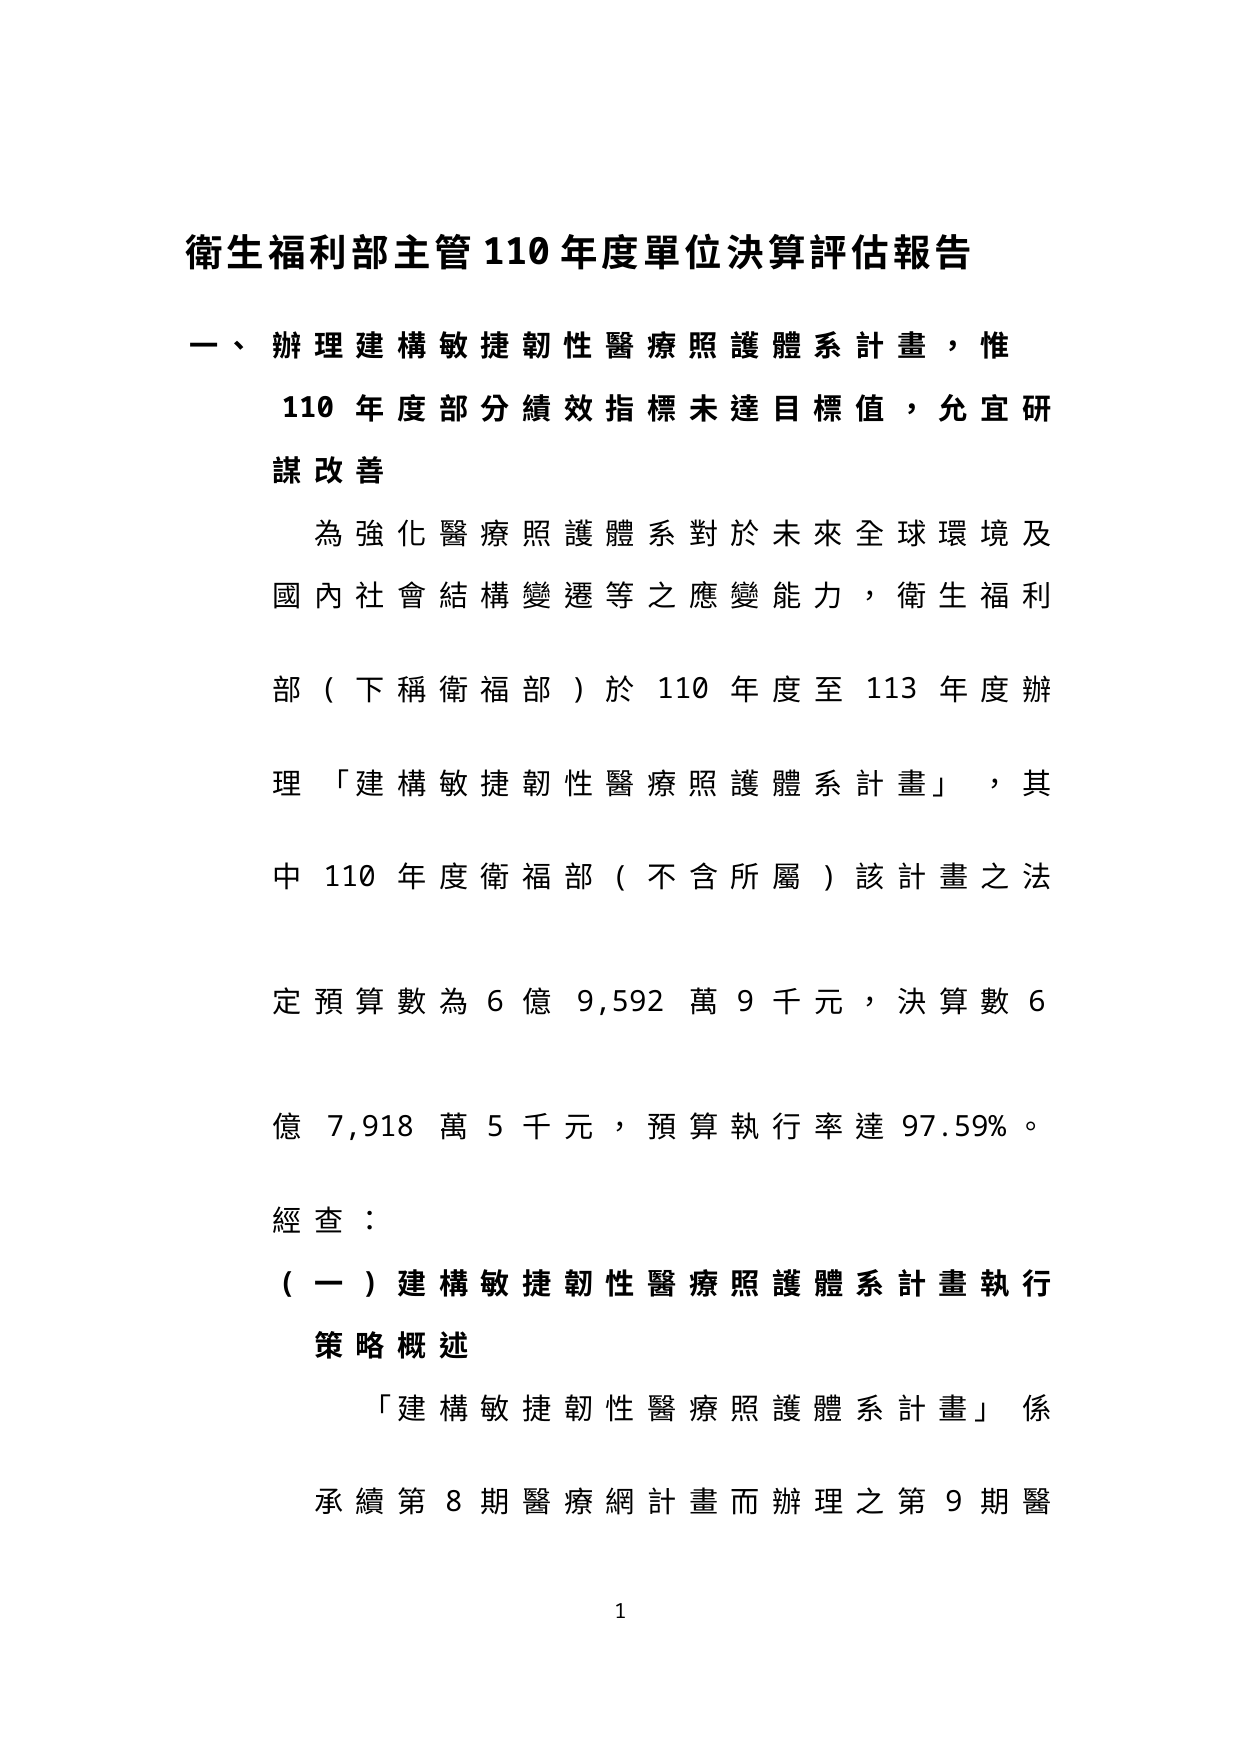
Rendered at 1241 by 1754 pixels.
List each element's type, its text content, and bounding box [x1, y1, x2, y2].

text 「建構敏捷韌性醫療照護體系計畫」係承續第8期醫療網計畫而辦理之第9期醫 [271, 1365, 1058, 1552]
text 為強化醫療照護體系對於未來全球環境及國內社會結構變遷等之應變能力，衛生福利部(下稱衛福部)於110年度至113年度辦理「建構敏捷韌性醫療照護體系計畫」，其中110年度衛福部(不含所屬)該計畫之法定預算數為6億9,592萬9千元，決算數6億7,918萬5千元，預算執行率達97.59%。經查： [242, 490, 1058, 1240]
text 一、辦理建構敏捷韌性醫療照護體系計畫，惟110年度部分績效指標未達目標值，允宜研謀改善 [183, 302, 1058, 490]
text (一)建構敏捷韌性醫療照護體系計畫執行策略概述 [242, 1240, 1058, 1365]
text 衛生福利部主管110年度單位決算評估報告 [183, 177, 1058, 302]
